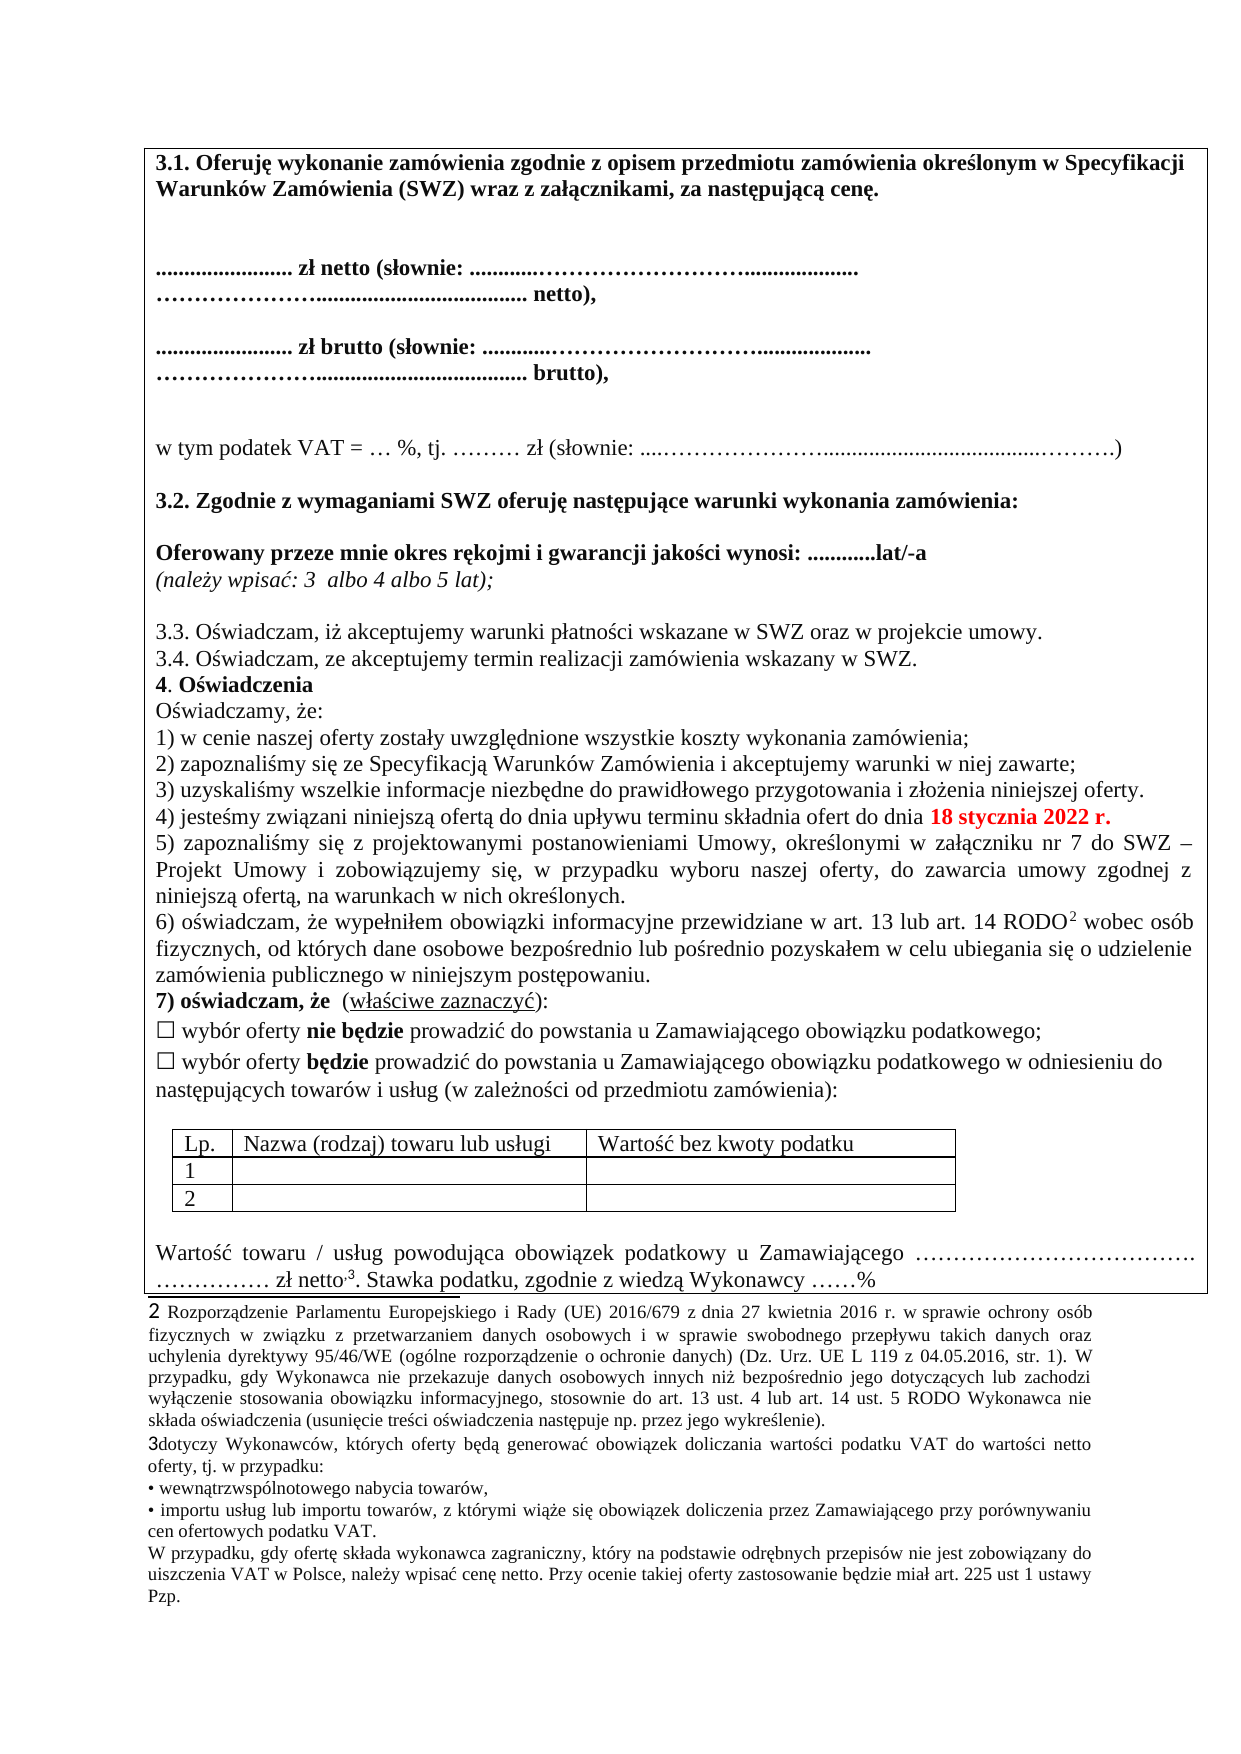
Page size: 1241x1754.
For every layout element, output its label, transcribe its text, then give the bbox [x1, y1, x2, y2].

table_header Nazwa (rodzaj) towaru lub usługi [233, 1130, 586, 1156]
table_cell [233, 1158, 586, 1184]
table_cell 2 [173, 1185, 232, 1211]
table_cell [587, 1158, 955, 1184]
table_cell [587, 1185, 955, 1211]
table_cell 3.1. Oferuję wykonanie zamówienia zgodnie z opisem przedmiotu zamówienia określonym w Specyfikacji Warunków Zamówienia (SWZ) wraz z załącznikami, za następującą cenę. ........................ zł netto (słownie: ............………………………....................…………………..................................... netto), ........................ zł brutto (słownie: ............………………………....................…………………..................................... brutto), w tym podatek VAT = … %, tj. ……… zł (słownie: ....…………………......................................……….) 3.2. Zgodnie z wymaganiami SWZ oferuję następujące warunki wykonania zamówienia: Oferowany przeze mnie okres rękojmi i gwarancji jakości wynosi: ............lat/-a (należy wpisać: 3 albo 4 albo 5 lat); 3.3. Oświadczam, iż akceptujemy warunki płatności wskazane w SWZ oraz w projekcie umowy. 3.4. Oświadczam, ze akceptujemy termin realizacji zamówienia wskazany w SWZ. 4. Oświadczenia Oświadczamy, że: 1) w cenie naszej oferty zostały uwzględnione wszystkie koszty wykonania zamówienia; 2) zapoznaliśmy się ze Specyfikacją Warunków Zamówienia i akceptujemy warunki w niej zawarte; 3) uzyskaliśmy wszelkie informacje niezbędne do prawidłowego przygotowania i złożenia niniejszej oferty. 4) jesteśmy związani niniejszą ofertą do dnia upływu terminu składnia ofert do dnia 18 stycznia 2022 r. 5) zapoznaliśmy się z projektowanymi postanowieniami Umowy, określonymi w załączniku nr 7 do SWZ – Projekt Umowy i zobowiązujemy się, w przypadku wyboru naszej oferty, do zawarcia umowy zgodnej z niniejszą ofertą, na warunkach w nich określonych. 6) oświadczam, że wypełniłem obowiązki informacyjne przewidziane w art. 13 lub art. 14 RODO wobec osób fizycznych, od których dane osobowe bezpośrednio lub pośrednio pozyskałem w celu ubiegania się o udzielenie zamówienia publicznego w niniejszym postępowaniu. 7) oświadczam, że (właściwe zaznaczyć): ☐ wybór oferty nie będzie prowadzić do powstania u Zamawiającego obowiązku podatkowego; ☐ wybór oferty będzie prowadzić do powstania u Zamawiającego obowiązku podatkowego w odniesieniu do następujących towarów i usług (w zależności od przedmiotu zamówienia): Wartość towaru / usług powodująca obowiązek podatkowy u Zamawiającego ………………………………. …………… zł netto,. Stawka podatku, zgodnie z wiedzą Wykonawcy ……% [145, 149, 1207, 1293]
table_cell 1 [173, 1158, 232, 1184]
table_cell [233, 1185, 586, 1211]
table_header Wartość bez kwoty podatku [587, 1130, 955, 1156]
table_header Lp. [173, 1130, 232, 1156]
